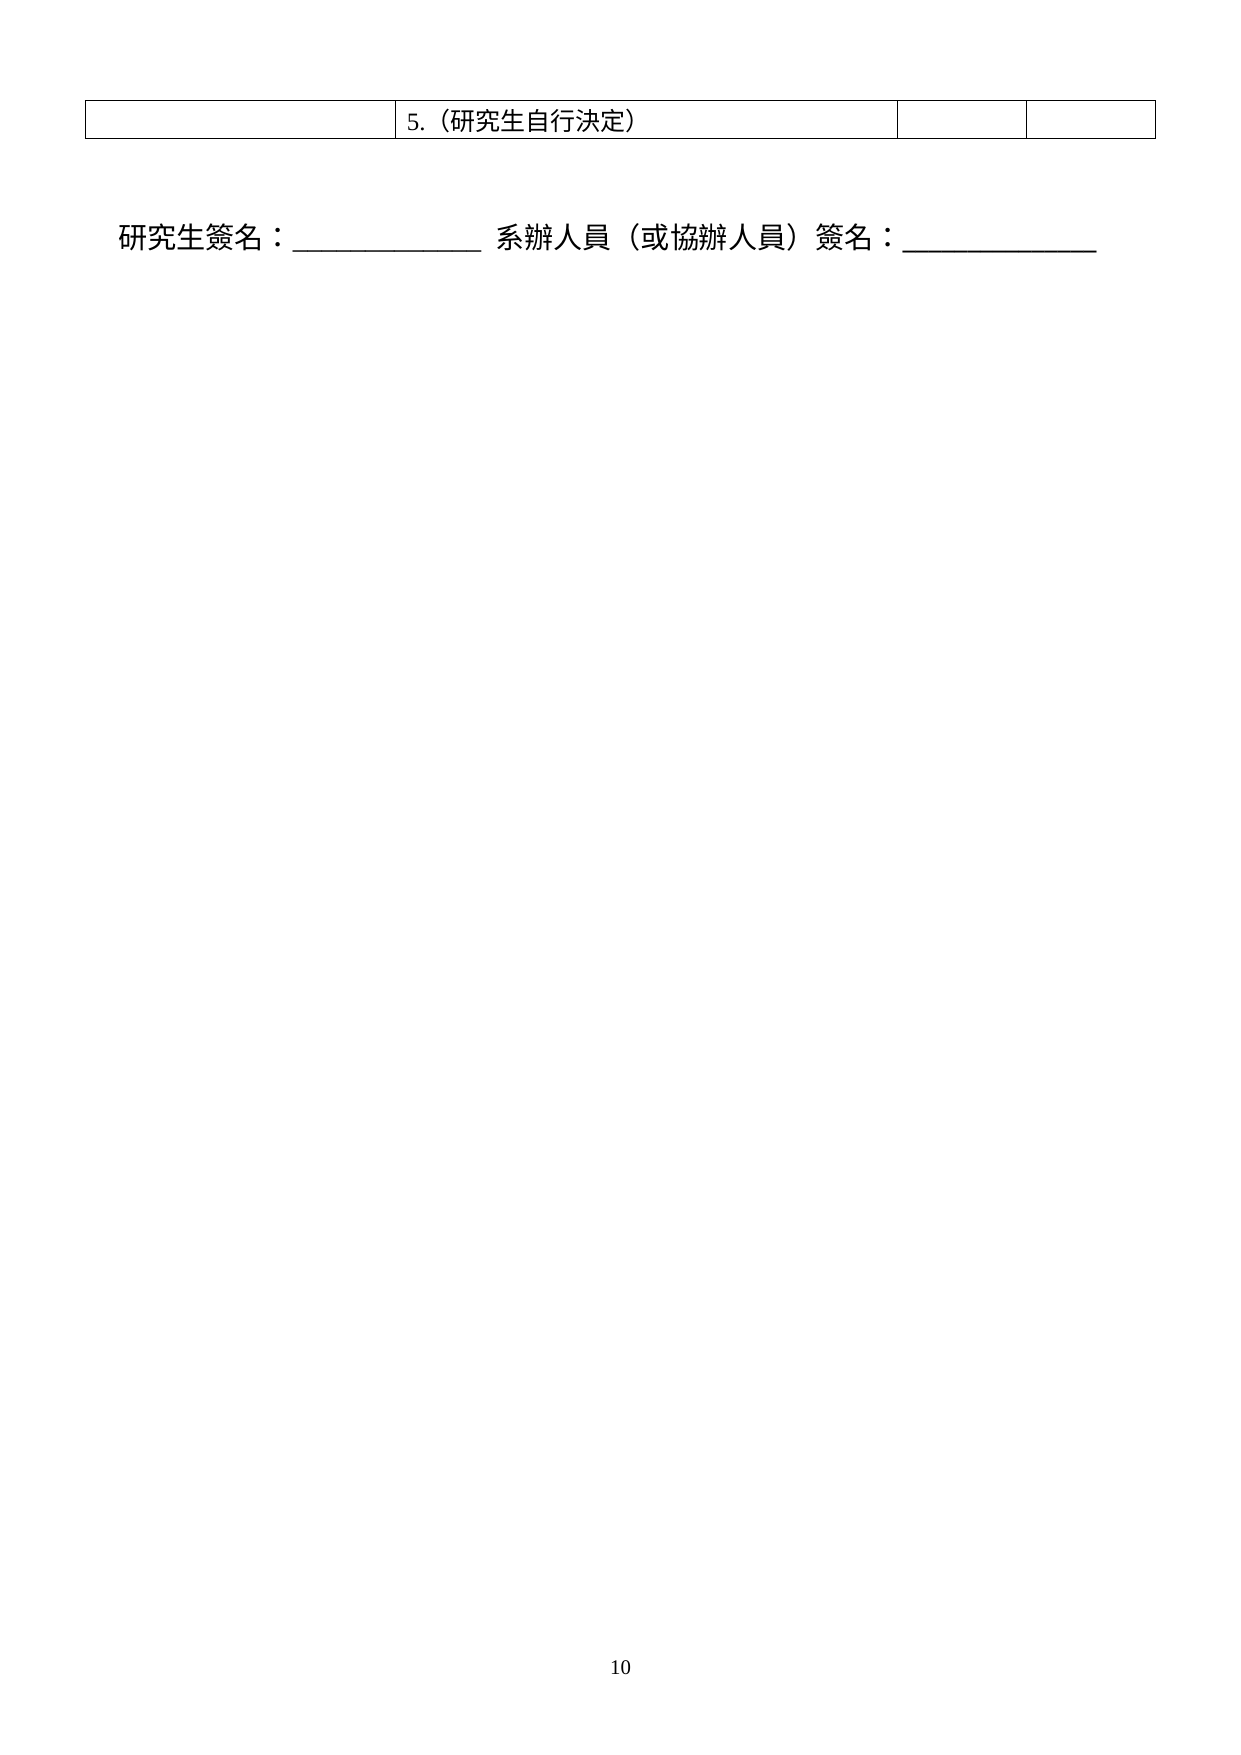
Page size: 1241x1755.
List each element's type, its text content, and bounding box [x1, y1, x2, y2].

table_cell 5.（研究生自行決定） [396, 101, 897, 138]
table_cell [898, 101, 1026, 138]
text 研究生簽名：_____________ 系辦人員（或協辦人員）簽名：_______________ [118, 215, 1122, 257]
table_cell [86, 101, 395, 138]
table_cell [1027, 101, 1155, 138]
